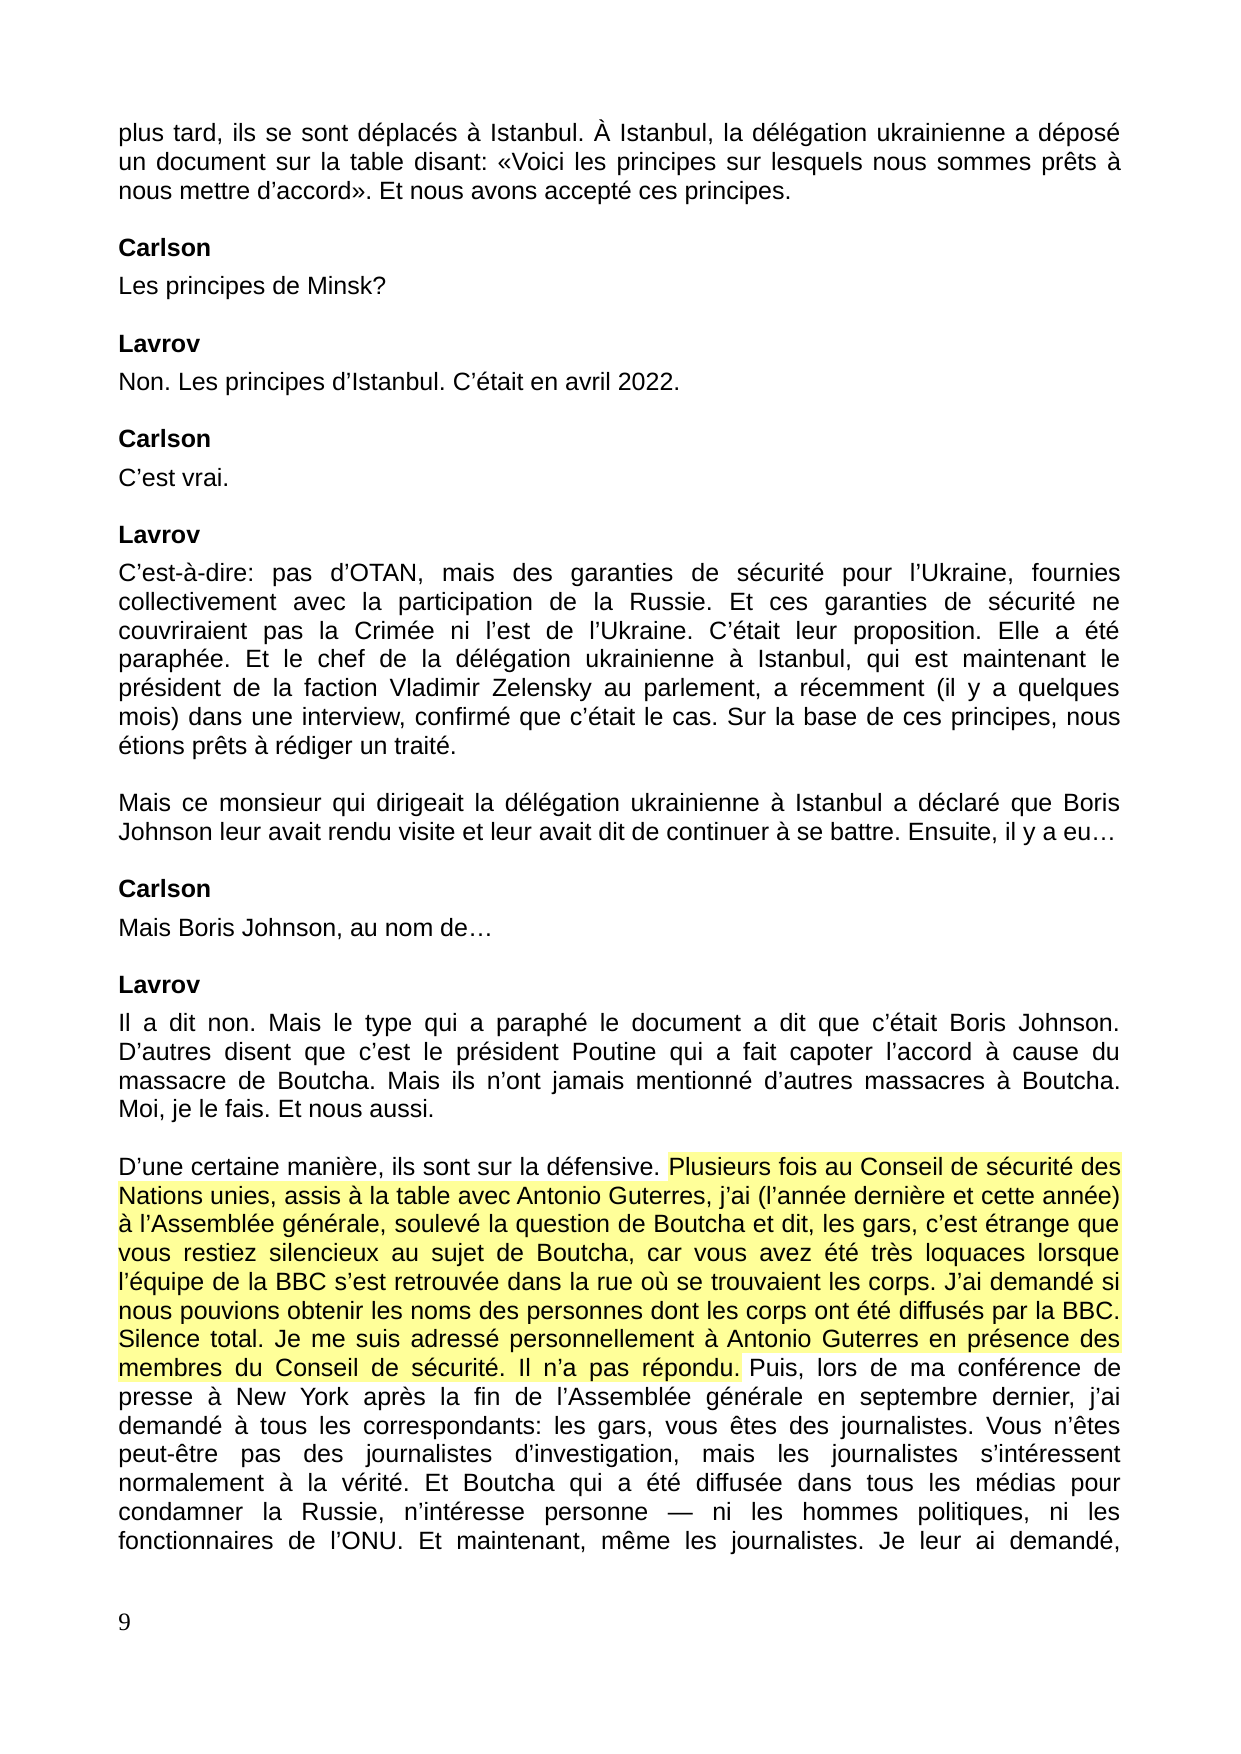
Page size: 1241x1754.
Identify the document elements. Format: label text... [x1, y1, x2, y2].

text Mais ce monsieur qui dirigeait la délégation ukrainienne à Istanbul a déclaré que Boris Johnson leur avait rendu visite et leur avait dit de continuer à se battre. Ensuite, il y a eu… [118, 788, 1122, 846]
subtitle Lavrov [118, 329, 1122, 357]
subtitle Lavrov [118, 520, 1122, 549]
text plus tard, ils se sont déplacés à Istanbul. À Istanbul, la délégation ukrainienne a déposé un document sur la table disant: «Voici les principes sur lesquels nous sommes prêts à nous mettre d’accord». Et nous avons accepté ces principes. [118, 118, 1122, 204]
subtitle Carlson [118, 874, 1122, 903]
subtitle Carlson [118, 233, 1122, 262]
text C’est vrai. [118, 462, 1122, 491]
text Mais Boris Johnson, au nom de… [118, 912, 1122, 941]
text Il a dit non. Mais le type qui a paraphé le document a dit que c’était Boris Johnson. D’autres disent que c’est le président Poutine qui a fait capoter l’accord à cause du massacre de Boutcha. Mais ils n’ont jamais mentionné d’autres massacres à Boutcha. Moi, je le fais. Et nous aussi. [118, 1008, 1122, 1123]
text D’une certaine manière, ils sont sur la défensive. Plusieurs fois au Conseil de sécurité des Nations unies, assis à la table avec Antonio Guterres, j’ai (l’année dernière et cette année) à l’Assemblée générale, soulevé la question de Boutcha et dit, les gars, c’est étrange que vous restiez silencieux au sujet de Boutcha, car vous avez été très loquaces lorsque l’équipe de la BBC s’est retrouvée dans la rue où se trouvaient les corps. J’ai demandé si nous pouvions obtenir les noms des personnes dont les corps ont été diffusés par la BBC. Silence total. Je me suis adressé personnellement à Antonio Guterres en présence des membres du Conseil de sécurité. Il n’a pas répondu. Puis, lors de ma conférence de presse à New York après la fin de l’Assemblée générale en septembre dernier, j’ai demandé à tous les correspondants: les gars, vous êtes des journalistes. Vous n’êtes peut-être pas des journalistes d’investigation, mais les journalistes s’intéressent normalement à la vérité. Et Boutcha qui a été diffusée dans tous les médias pour condamner la Russie, n’intéresse personne — ni les hommes politiques, ni les fonctionnaires de l’ONU. Et maintenant, même les journalistes. Je leur ai demandé, [118, 1152, 1122, 1554]
subtitle Carlson [118, 424, 1122, 453]
text C’est-à-dire: pas d’OTAN, mais des garanties de sécurité pour l’Ukraine, fournies collectivement avec la participation de la Russie. Et ces garanties de sécurité ne couvriraient pas la Crimée ni l’est de l’Ukraine. C’était leur proposition. Elle a été paraphée. Et le chef de la délégation ukrainienne à Istanbul, qui est maintenant le président de la faction Vladimir Zelensky au parlement, a récemment (il y a quelques mois) dans une interview, confirmé que c’était le cas. Sur la base de ces principes, nous étions prêts à rédiger un traité. [118, 558, 1122, 759]
text Non. Les principes d’Istanbul. C’était en avril 2022. [118, 367, 1122, 396]
text Les principes de Minsk? [118, 271, 1122, 300]
subtitle Lavrov [118, 970, 1122, 999]
